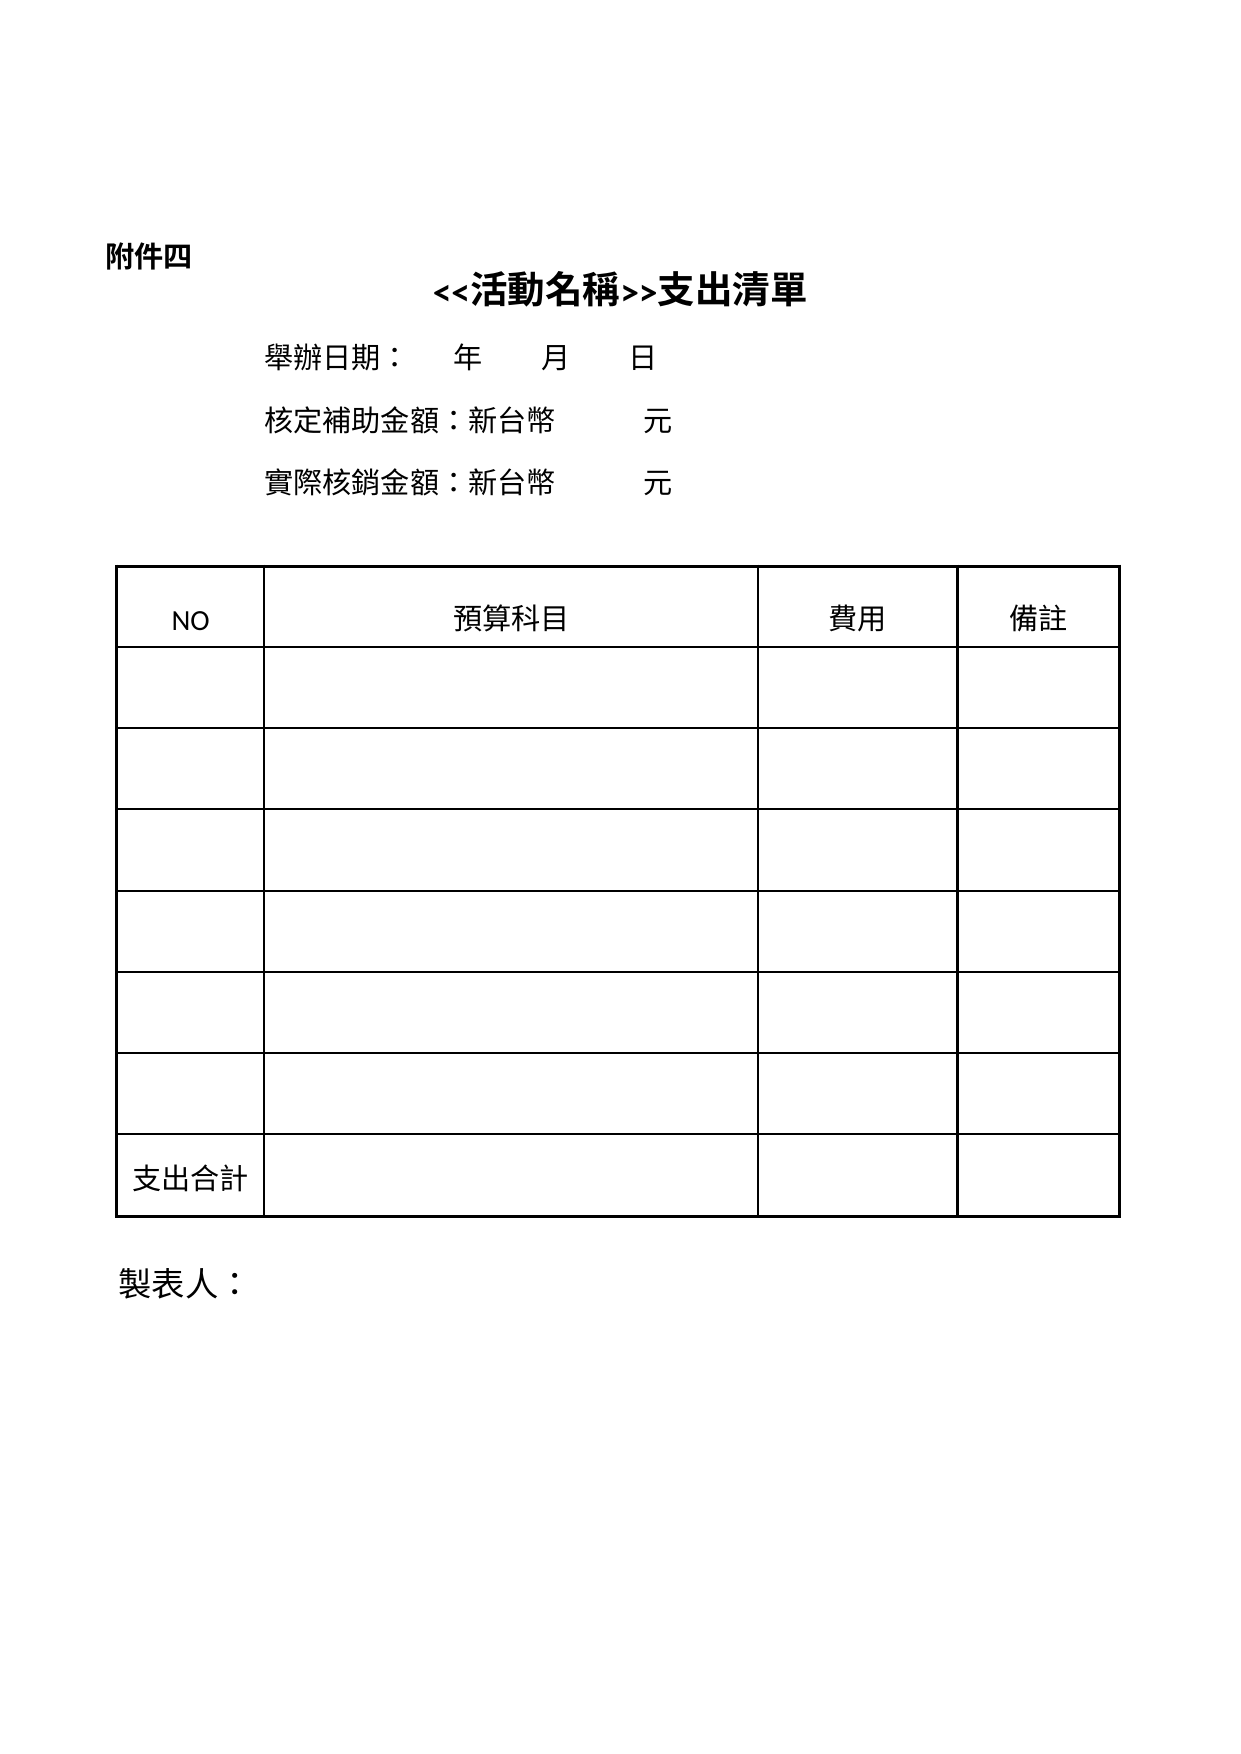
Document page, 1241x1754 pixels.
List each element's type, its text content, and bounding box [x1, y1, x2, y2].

table_cell [959, 892, 1118, 971]
text 核定補助金額：新台幣 元 [118, 377, 1122, 439]
table_cell [759, 729, 956, 808]
text 製表人： [118, 1243, 1122, 1306]
table_header 費用 [759, 568, 956, 646]
table_cell [959, 1054, 1118, 1133]
table_cell [118, 810, 263, 889]
text 實際核銷金額：新台幣 元 [118, 439, 1122, 502]
table_cell [118, 648, 263, 727]
table_cell [959, 1135, 1118, 1214]
table_cell [118, 1054, 263, 1133]
table_cell [118, 973, 263, 1052]
table_header 備註 [959, 568, 1118, 646]
table_cell [759, 892, 956, 971]
table_header 預算科目 [265, 568, 757, 646]
table_cell [265, 810, 757, 889]
table_cell [265, 892, 757, 971]
table_cell [759, 973, 956, 1052]
table_cell [265, 973, 757, 1052]
table_cell [959, 729, 1118, 808]
table_cell [118, 729, 263, 808]
table_cell [759, 648, 956, 727]
table_cell [265, 1054, 757, 1133]
text <<活動名稱>>支出清單 [118, 252, 1122, 314]
table_cell [759, 810, 956, 889]
table_cell [959, 973, 1118, 1052]
table_cell [759, 1135, 956, 1214]
table_cell [759, 1054, 956, 1133]
table_cell [959, 810, 1118, 889]
table_cell 支出合計 [118, 1135, 263, 1214]
table_header NO [118, 568, 263, 646]
table_cell [265, 1135, 757, 1214]
text 舉辦日期： 年 月 日 [118, 314, 1122, 377]
table_cell [265, 729, 757, 808]
table_cell [265, 648, 757, 727]
table_cell [118, 892, 263, 971]
table_cell [959, 648, 1118, 727]
